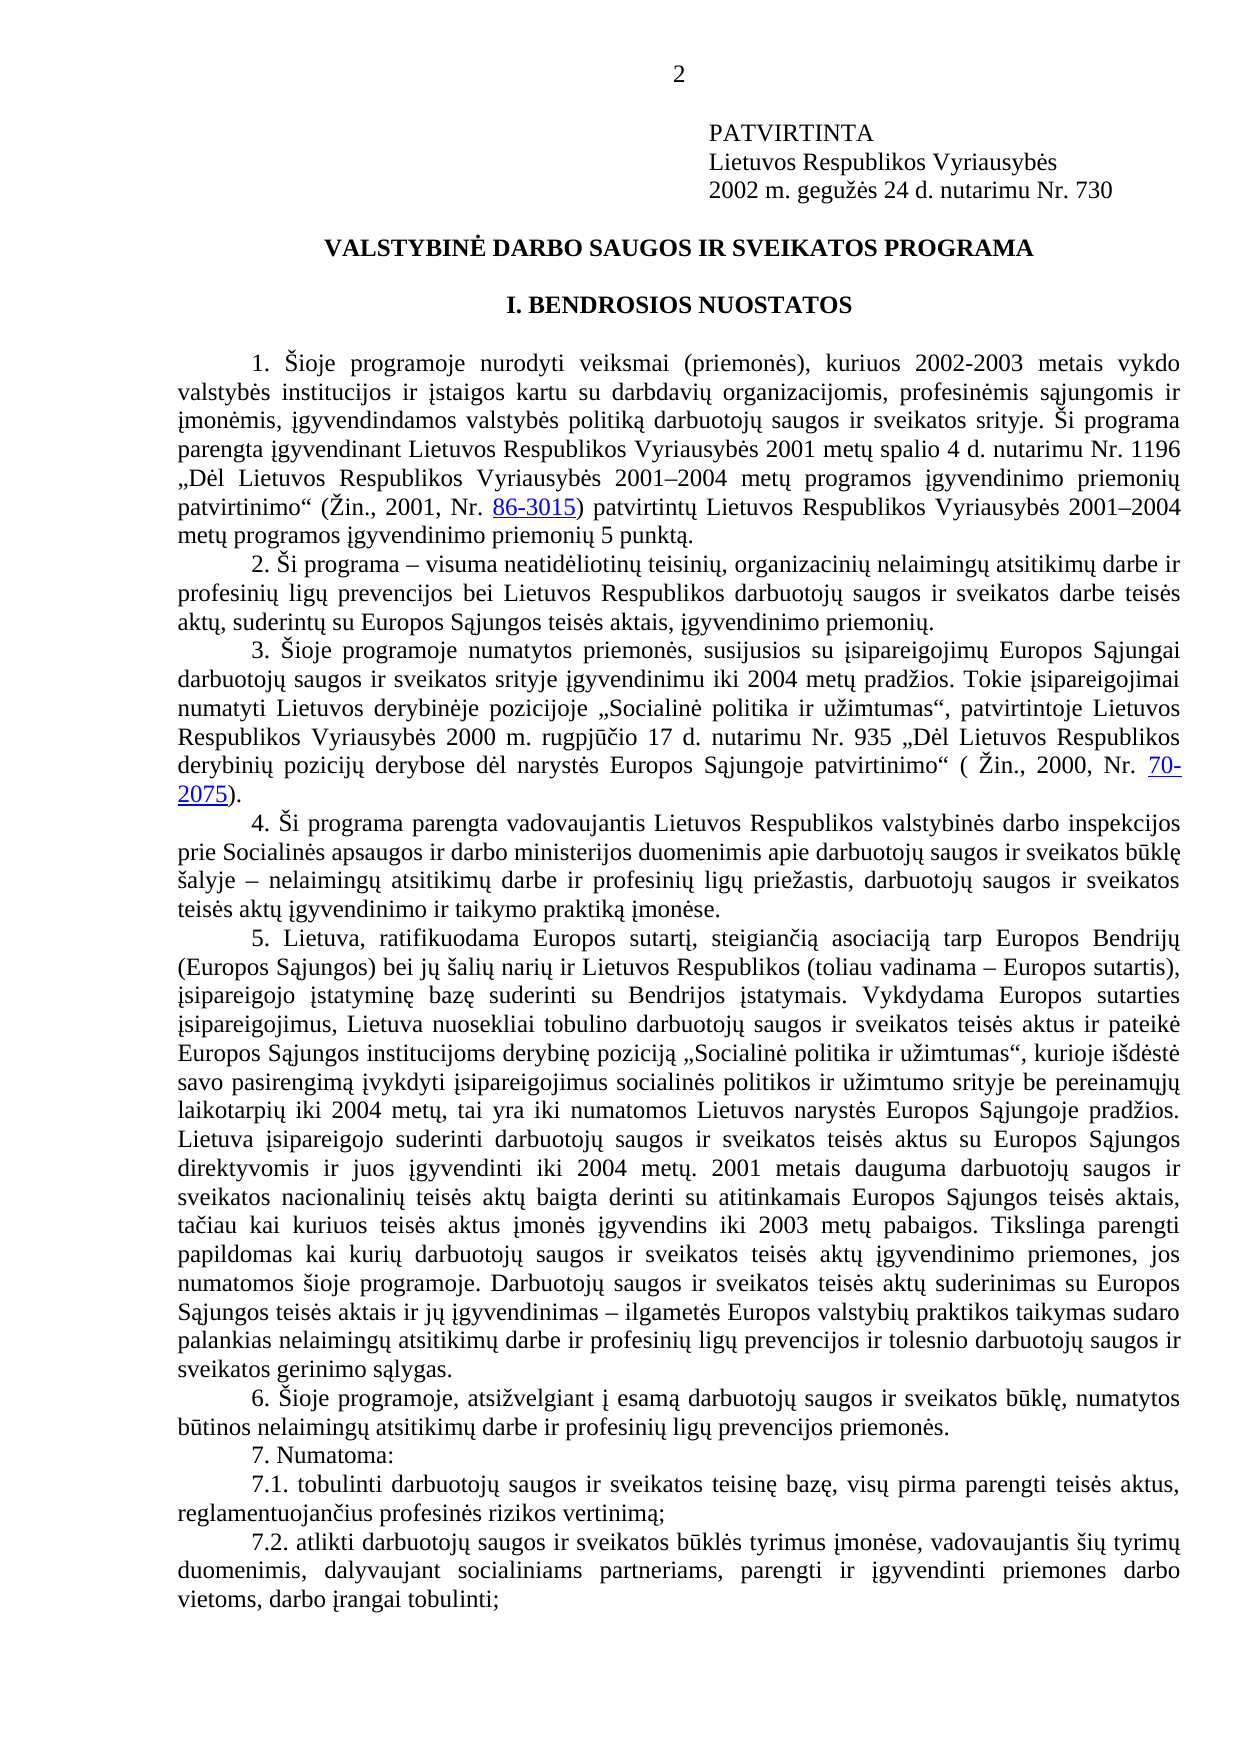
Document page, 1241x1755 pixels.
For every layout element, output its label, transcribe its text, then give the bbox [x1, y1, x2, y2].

text 7.2. atlikti darbuotojų saugos ir sveikatos būklės tyrimus įmonėse, vadovaujantis šių tyrimų duomenimis, dalyvaujant socialiniams partneriams, parengti ir įgyvendinti priemones darbo vietoms, darbo įrangai tobulinti; [177, 1527, 1181, 1613]
text 2. Ši programa – visuma neatidėliotinų teisinių, organizacinių nelaimingų atsitikimų darbe ir profesinių ligų prevencijos bei Lietuvos Respublikos darbuotojų saugos ir sveikatos darbe teisės aktų, suderintų su Europos Sąjungos teisės aktais, įgyvendinimo priemonių. [177, 549, 1181, 636]
text VALSTYBINĖ DARBO SAUGOS IR SVEIKATOS PROGRAMA [177, 233, 1181, 262]
text I. BENDROSIOS NUOSTATOS [177, 291, 1181, 319]
text 2002 m. gegužės 24 d. nutarimu Nr. 730 [177, 176, 1181, 204]
text 5. Lietuva, ratifikuodama Europos sutartį, steigiančią asociaciją tarp Europos Bendrijų (Europos Sąjungos) bei jų šalių narių ir Lietuvos Respublikos (toliau vadinama – Europos sutartis), įsipareigojo įstatyminę bazę suderinti su Bendrijos įstatymais. Vykdydama Europos sutarties įsipareigojimus, Lietuva nuosekliai tobulino darbuotojų saugos ir sveikatos teisės aktus ir pateikė Europos Sąjungos institucijoms derybinę poziciją „Socialinė politika ir užimtumas“, kurioje išdėstė savo pasirengimą įvykdyti įsipareigojimus socialinės politikos ir užimtumo srityje be pereinamųjų laikotarpių iki 2004 metų, tai yra iki numatomos Lietuvos narystės Europos Sąjungoje pradžios. Lietuva įsipareigojo suderinti darbuotojų saugos ir sveikatos teisės aktus su Europos Sąjungos direktyvomis ir juos įgyvendinti iki 2004 metų. 2001 metais dauguma darbuotojų saugos ir sveikatos nacionalinių teisės aktų baigta derinti su atitinkamais Europos Sąjungos teisės aktais, tačiau kai kuriuos teisės aktus įmonės įgyvendins iki 2003 metų pabaigos. Tikslinga parengti papildomas kai kurių darbuotojų saugos ir sveikatos teisės aktų įgyvendinimo priemones, jos numatomos šioje programoje. Darbuotojų saugos ir sveikatos teisės aktų suderinimas su Europos Sąjungos teisės aktais ir jų įgyvendinimas – ilgametės Europos valstybių praktikos taikymas sudaro palankias nelaimingų atsitikimų darbe ir profesinių ligų prevencijos ir tolesnio darbuotojų saugos ir sveikatos gerinimo sąlygas. [177, 923, 1181, 1383]
text 3. Šioje programoje numatytos priemonės, susijusios su įsipareigojimų Europos Sąjungai darbuotojų saugos ir sveikatos srityje įgyvendinimu iki 2004 metų pradžios. Tokie įsipareigojimai numatyti Lietuvos derybinėje pozicijoje „Socialinė politika ir užimtumas“, patvirtintoje Lietuvos Respublikos Vyriausybės 2000 m. rugpjūčio 17 d. nutarimu Nr. 935 „Dėl Lietuvos Respublikos derybinių pozicijų derybose dėl narystės Europos Sąjungoje patvirtinimo“ ( Žin., 2000, Nr. 70-2075). [177, 636, 1181, 808]
text PATVIRTINTA [177, 118, 1181, 147]
text 7. Numatoma: [177, 1441, 1181, 1469]
text Lietuvos Respublikos Vyriausybės [177, 147, 1181, 176]
text 4. Ši programa parengta vadovaujantis Lietuvos Respublikos valstybinės darbo inspekcijos prie Socialinės apsaugos ir darbo ministerijos duomenimis apie darbuotojų saugos ir sveikatos būklę šalyje – nelaimingų atsitikimų darbe ir profesinių ligų priežastis, darbuotojų saugos ir sveikatos teisės aktų įgyvendinimo ir taikymo praktiką įmonėse. [177, 808, 1181, 923]
text 6. Šioje programoje, atsižvelgiant į esamą darbuotojų saugos ir sveikatos būklę, numatytos būtinos nelaimingų atsitikimų darbe ir profesinių ligų prevencijos priemonės. [177, 1383, 1181, 1441]
text 1. Šioje programoje nurodyti veiksmai (priemonės), kuriuos 2002-2003 metais vykdo valstybės institucijos ir įstaigos kartu su darbdavių organizacijomis, profesinėmis sąjungomis ir įmonėmis, įgyvendindamos valstybės politiką darbuotojų saugos ir sveikatos srityje. Ši programa parengta įgyvendinant Lietuvos Respublikos Vyriausybės 2001 metų spalio 4 d. nutarimu Nr. 1196 „Dėl Lietuvos Respublikos Vyriausybės 2001–2004 metų programos įgyvendinimo priemonių patvirtinimo“ (Žin., 2001, Nr. 86-3015) patvirtintų Lietuvos Respublikos Vyriausybės 2001–2004 metų programos įgyvendinimo priemonių 5 punktą. [177, 348, 1181, 549]
text 7.1. tobulinti darbuotojų saugos ir sveikatos teisinę bazę, visų pirma parengti teisės aktus, reglamentuojančius profesinės rizikos vertinimą; [177, 1469, 1181, 1527]
